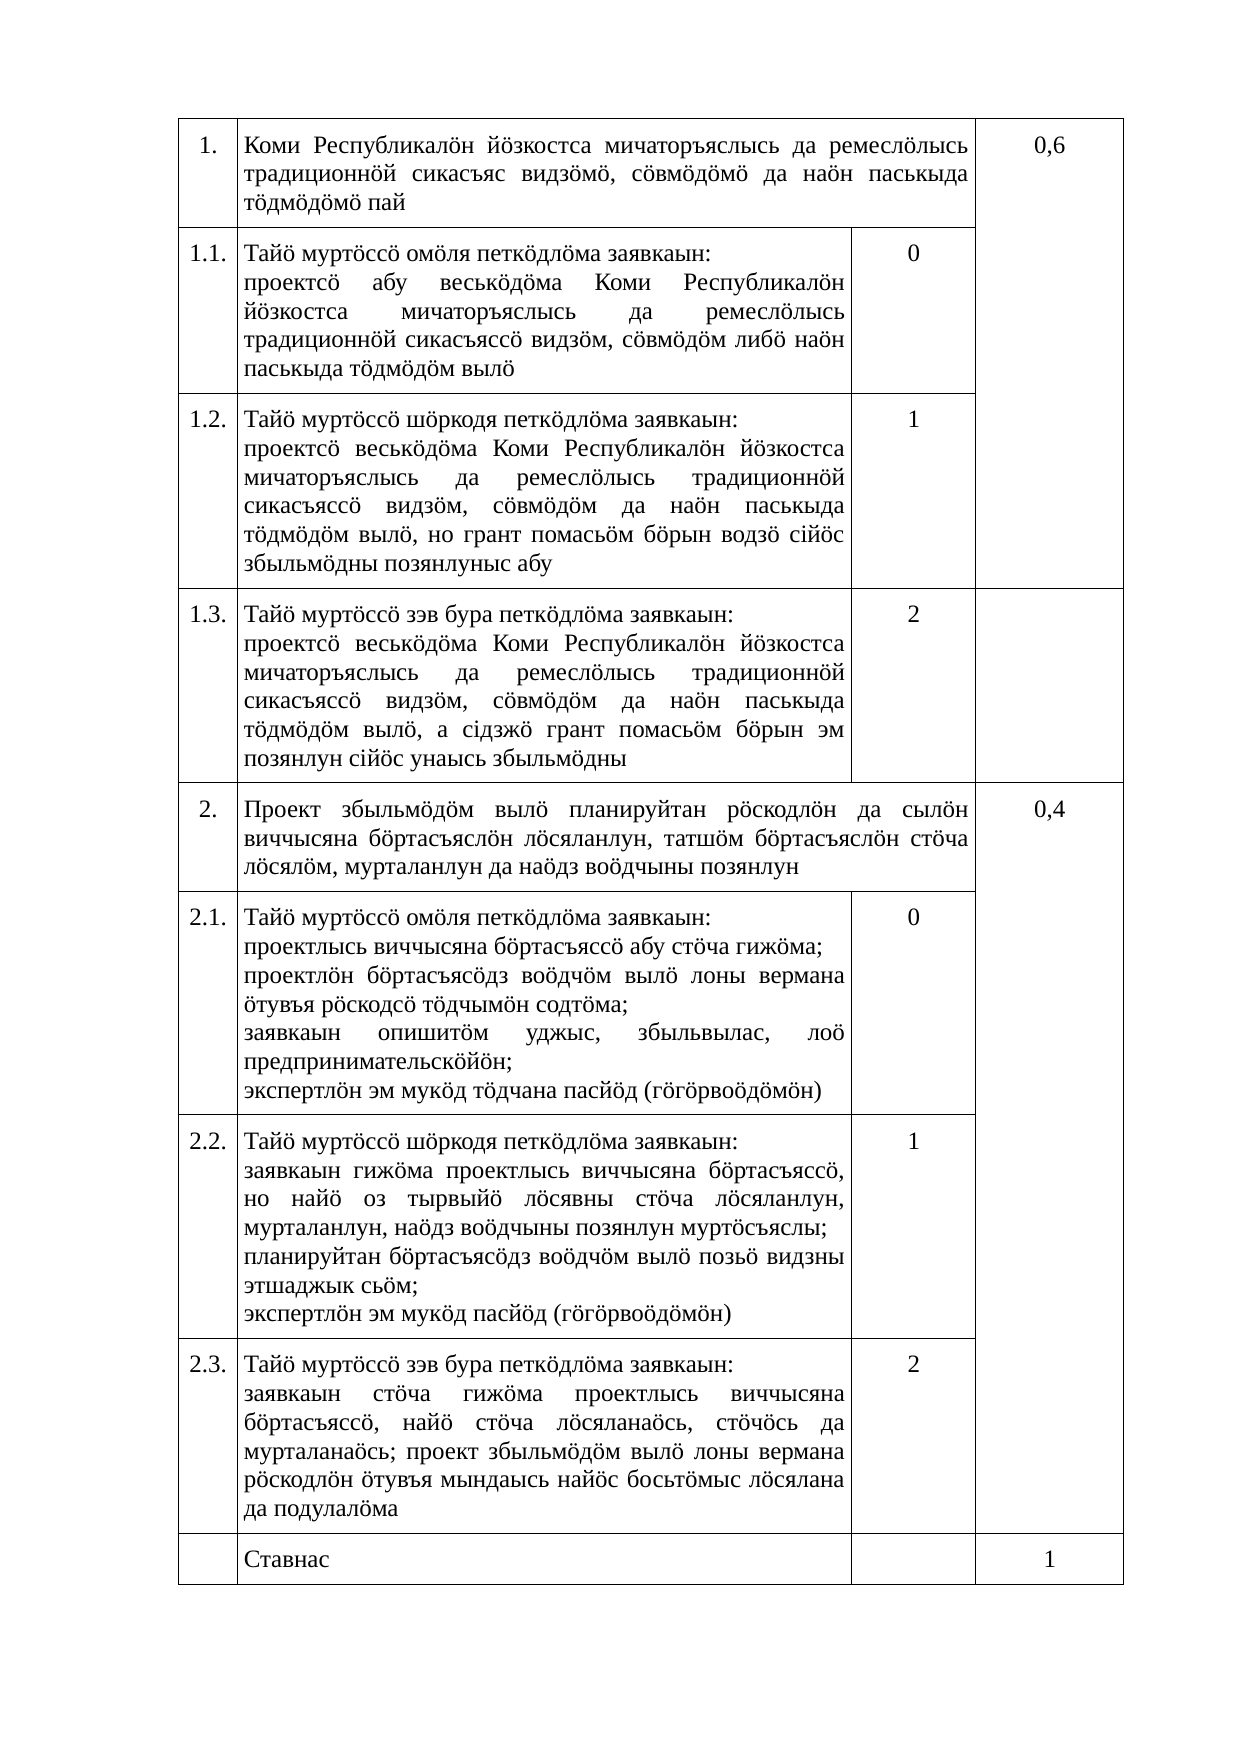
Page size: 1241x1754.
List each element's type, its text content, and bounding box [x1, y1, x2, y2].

table_cell 2 [852, 589, 975, 782]
table_cell Тайӧ муртӧссӧ омӧля петкӧдлӧма заявкаын: проектсӧ абу веськӧдӧма Коми Республикалӧн йӧзкостса мичаторъяслысь да ремеслӧлысь традиционнӧй сикасъяссӧ видзӧм, сӧвмӧдӧм либӧ наӧн паськыда тӧдмӧдӧм вылӧ [238, 228, 851, 393]
table_cell Тайӧ муртӧссӧ омӧля петкӧдлӧма заявкаын: проектлысь виччысяна бӧртасъяссӧ абу стӧча гижӧма; проектлӧн бӧртасъясӧдз воӧдчӧм вылӧ лоны вермана ӧтувъя рӧскодсӧ тӧдчымӧн содтӧма; заявкаын опишитӧм уджыс, збыльвылас, лоӧ предпринимательскӧйӧн; экспертлӧн эм мукӧд тӧдчана пасйӧд (гӧгӧрвоӧдӧмӧн) [238, 892, 851, 1114]
table_cell 2.2. [179, 1115, 237, 1338]
table_cell [179, 1534, 237, 1584]
table_cell Проект збыльмӧдӧм вылӧ планируйтан рӧскодлӧн да сылӧн виччысяна бӧртасъяслӧн лӧсяланлун, татшӧм бӧртасъяслӧн стӧча лӧсялӧм, мурталанлун да наӧдз воӧдчыны позянлун [238, 783, 975, 891]
table_cell 0 [852, 892, 975, 1114]
table_cell 1 [976, 1534, 1123, 1584]
table_cell 0 [852, 228, 975, 393]
table_cell 2 [852, 1339, 975, 1533]
table_cell 1.3. [179, 589, 237, 782]
table_cell Тайӧ муртӧссӧ шӧркодя петкӧдлӧма заявкаын: заявкаын гижӧма проектлысь виччысяна бӧртасъяссӧ, но найӧ оз тырвыйӧ лӧсявны стӧча лӧсяланлун, мурталанлун, наӧдз воӧдчыны позянлун муртӧсъяслы; планируйтан бӧртасъясӧдз воӧдчӧм вылӧ позьӧ видзны этшаджык сьӧм; экспертлӧн эм мукӧд пасйӧд (гӧгӧрвоӧдӧмӧн) [238, 1115, 851, 1338]
table_cell 2.3. [179, 1339, 237, 1533]
table_cell Тайӧ муртӧссӧ шӧркодя петкӧдлӧма заявкаын: проектсӧ веськӧдӧма Коми Республикалӧн йӧзкостса мичаторъяслысь да ремеслӧлысь традиционнӧй сикасъяссӧ видзӧм, сӧвмӧдӧм да наӧн паськыда тӧдмӧдӧм вылӧ, но грант помасьӧм бӧрын водзӧ сійӧс збыльмӧдны позянлуныс абу [238, 394, 851, 587]
table_cell 2. [179, 783, 237, 891]
table_cell Тайӧ муртӧссӧ зэв бура петкӧдлӧма заявкаын: заявкаын стӧча гижӧма проектлысь виччысяна бӧртасъяссӧ, найӧ стӧча лӧсяланаӧсь, стӧчӧсь да мурталанаӧсь; проект збыльмӧдӧм вылӧ лоны вермана рӧскодлӧн ӧтувъя мындаысь найӧс босьтӧмыс лӧсялана да подулалӧма [238, 1339, 851, 1533]
table_cell Ставнас [238, 1534, 851, 1584]
table_cell 1 [852, 1115, 975, 1338]
table_cell 1 [852, 394, 975, 587]
table_cell [976, 589, 1123, 782]
table_cell 1.1. [179, 228, 237, 393]
table_cell Тайӧ муртӧссӧ зэв бура петкӧдлӧма заявкаын: проектсӧ веськӧдӧма Коми Республикалӧн йӧзкостса мичаторъяслысь да ремеслӧлысь традиционнӧй сикасъяссӧ видзӧм, сӧвмӧдӧм да наӧн паськыда тӧдмӧдӧм вылӧ, а сідзжӧ грант помасьӧм бӧрын эм позянлун сійӧс унаысь збыльмӧдны [238, 589, 851, 782]
table_cell [852, 1534, 975, 1584]
table_cell 1.2. [179, 394, 237, 587]
table_cell Коми Республикалӧн йӧзкостса мичаторъяслысь да ремеслӧлысь традиционнӧй сикасъяс видзӧмӧ, сӧвмӧдӧмӧ да наӧн паськыда тӧдмӧдӧмӧ пай [238, 119, 975, 227]
table_cell 0,4 [976, 783, 1123, 1533]
table_cell 1. [179, 119, 237, 227]
table_cell 2.1. [179, 892, 237, 1114]
table_cell 0,6 [976, 119, 1123, 587]
